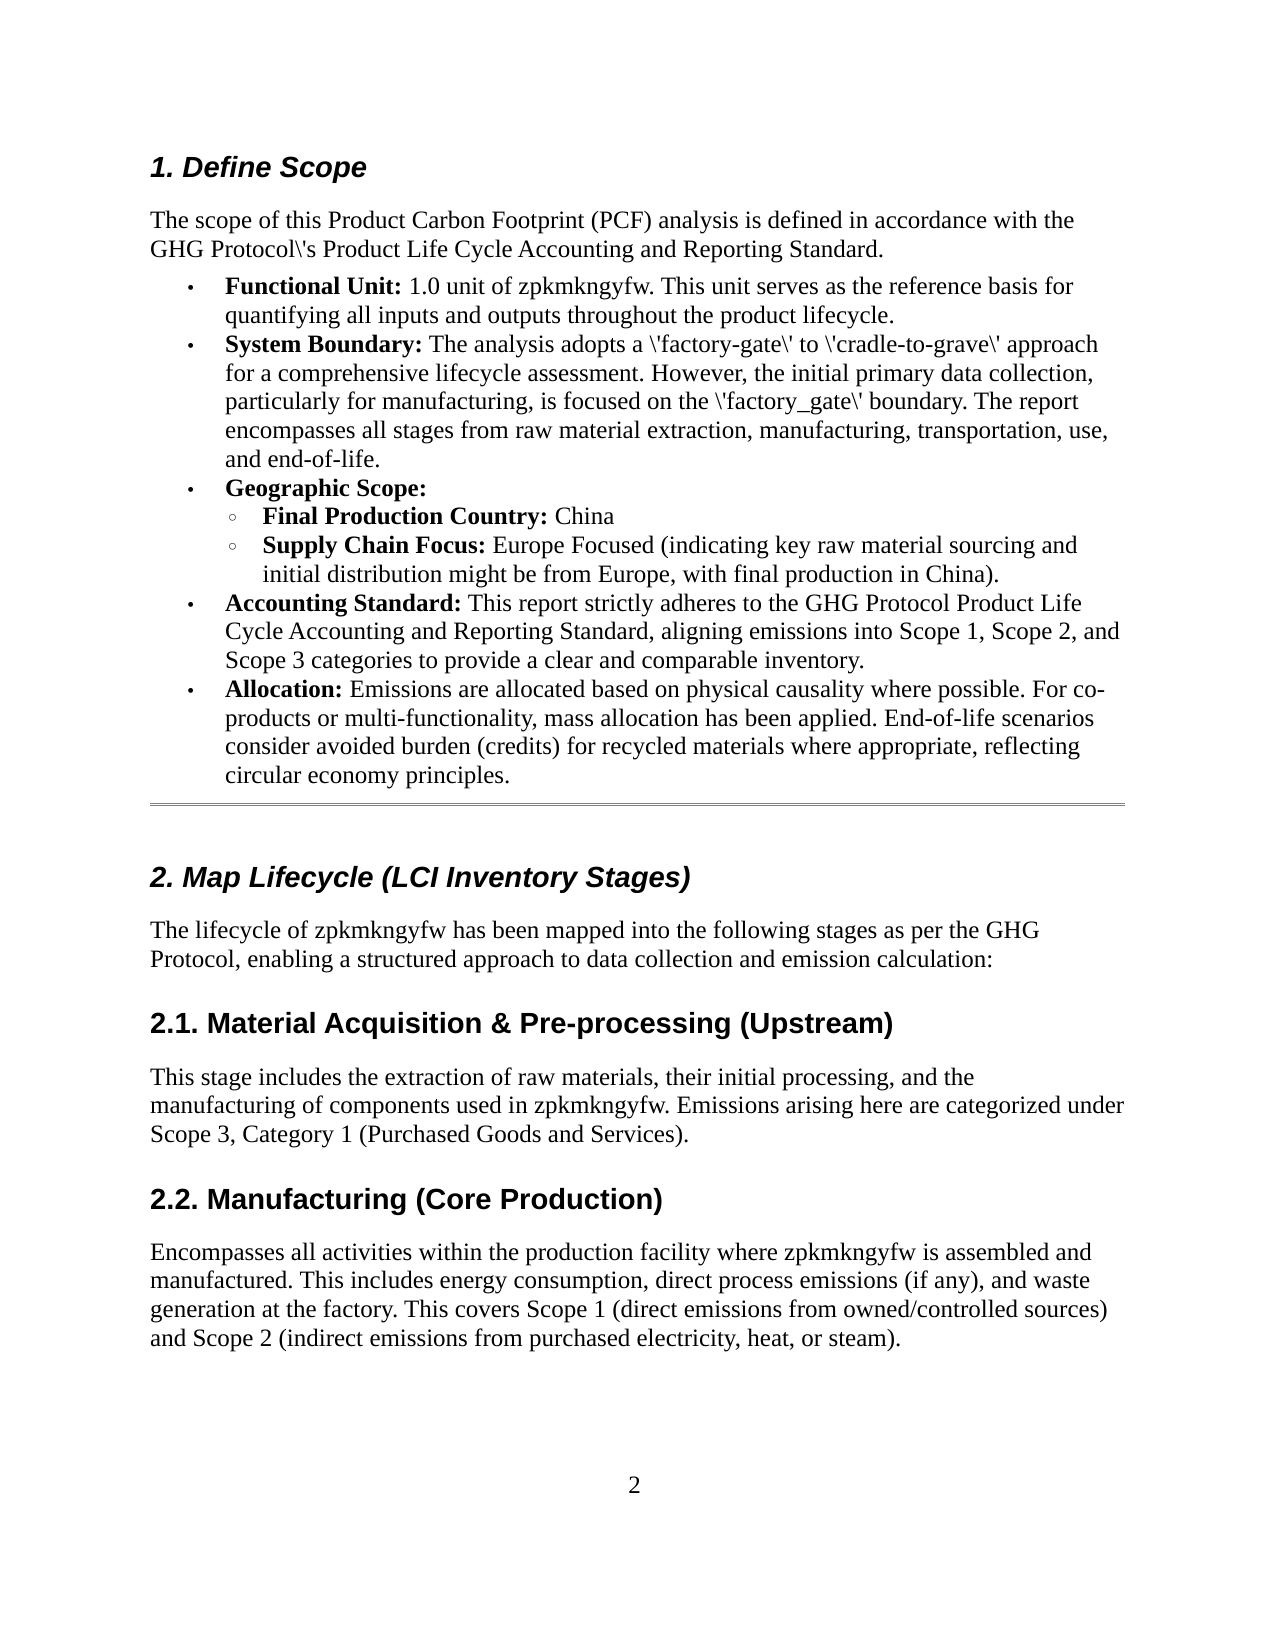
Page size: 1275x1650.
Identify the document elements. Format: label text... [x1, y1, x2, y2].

text This stage includes the extraction of raw materials, their initial processing, and the manufacturing of components used in zpkmkngyfw. Emissions arising here are categorized under Scope 3, Category 1 (Purchased Goods and Services). [150, 1062, 1125, 1148]
subtitle 2. Map Lifecycle (LCI Inventory Stages) [150, 860, 1125, 894]
list Functional Unit: 1.0 unit of zpkmkngyfw. This unit serves as the reference basis for quantifying all inputs and outputs throughout the product lifecycle. [187, 271, 1125, 329]
list System Boundary: The analysis adopts a \'factory-gate\' to \'cradle-to-grave\' approach for a comprehensive lifecycle assessment. However, the initial primary data collection, particularly for manufacturing, is focused on the \'factory_gate\' boundary. The report encompasses all stages from raw material extraction, manufacturing, transportation, use, and end-of-life. [187, 329, 1125, 473]
list Final Production Country: China [225, 501, 1125, 530]
list Accounting Standard: This report strictly adheres to the GHG Protocol Product Life Cycle Accounting and Reporting Standard, aligning emissions into Scope 1, Scope 2, and Scope 3 categories to provide a clear and comparable inventory. [187, 588, 1125, 674]
list Supply Chain Focus: Europe Focused (indicating key raw material sourcing and initial distribution might be from Europe, with final production in China). [225, 530, 1125, 588]
text The lifecycle of zpkmkngyfw has been mapped into the following stages as per the GHG Protocol, enabling a structured approach to data collection and emission calculation: [150, 915, 1125, 973]
subtitle 2.1. Material Acquisition & Pre-processing (Upstream) [150, 1007, 1125, 1040]
text The scope of this Product Carbon Footprint (PCF) analysis is defined in accordance with the GHG Protocol\'s Product Life Cycle Accounting and Reporting Standard. [150, 205, 1125, 262]
list Geographic Scope: [187, 473, 1125, 501]
subtitle 1. Define Scope [150, 150, 1125, 183]
subtitle 2.2. Manufacturing (Core Production) [150, 1182, 1125, 1215]
list Allocation: Emissions are allocated based on physical causality where possible. For co-products or multi-functionality, mass allocation has been applied. End-of-life scenarios consider avoided burden (credits) for recycled materials where appropriate, reflecting circular economy principles. [187, 674, 1125, 789]
text Encompasses all activities within the production facility where zpkmkngyfw is assembled and manufactured. This includes energy consumption, direct process emissions (if any), and waste generation at the factory. This covers Scope 1 (direct emissions from owned/controlled sources) and Scope 2 (indirect emissions from purchased electricity, heat, or steam). [150, 1237, 1125, 1352]
